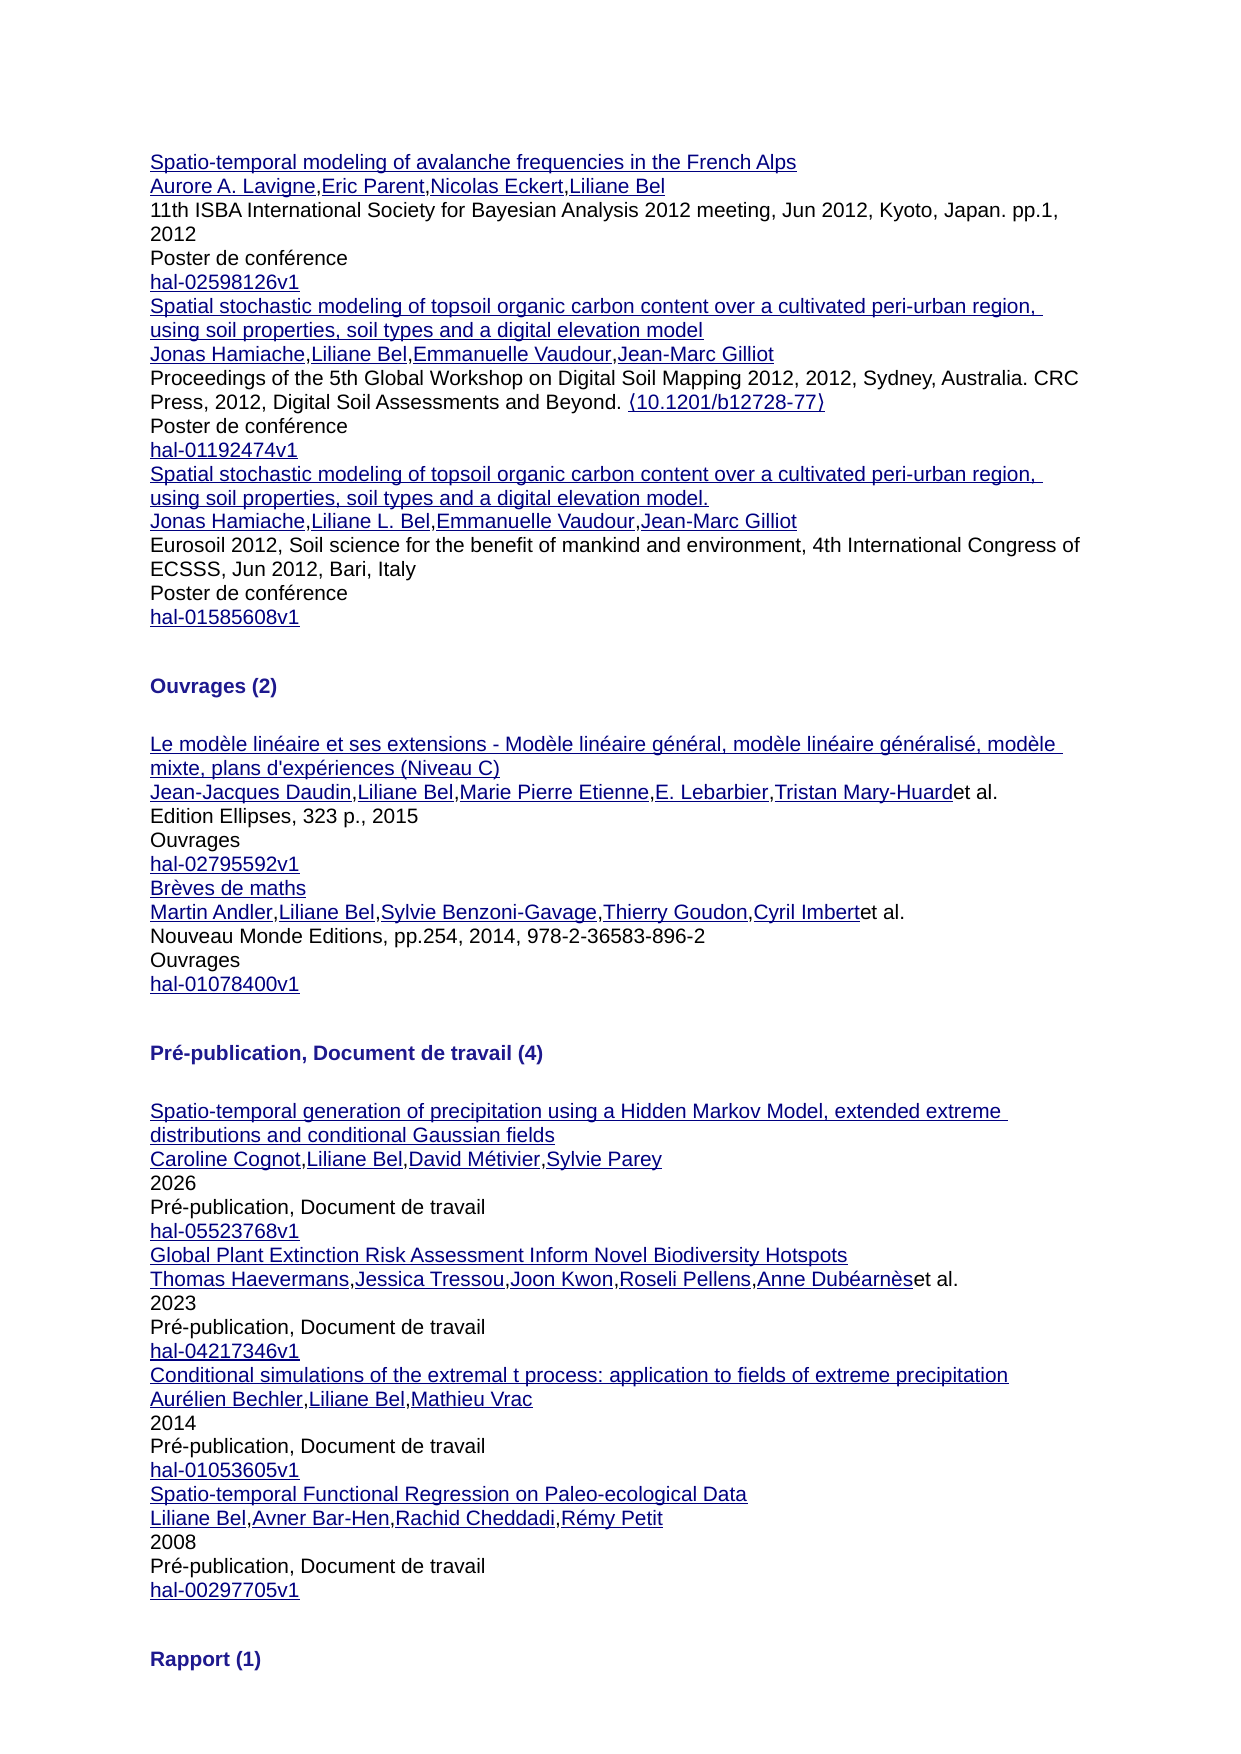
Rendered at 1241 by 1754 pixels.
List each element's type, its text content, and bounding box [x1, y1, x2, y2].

table_header Le modèle linéaire et ses extensions - Modèle linéaire général, modèle linéaire généralisé, modèle mixte, plans d'expériences (Niveau C) Jean-Jacques Daudin,Liliane Bel,Marie Pierre Etienne,E. Lebarbier,Tristan Mary-Huardet al. Edition Ellipses, 323 p., 2015 Ouvrages hal-02795592v1 [150, 732, 1090, 876]
table_cell Spatio-temporal modeling of avalanche frequencies in the French Alps Aurore A. Lavigne,Eric Parent,Nicolas Eckert,Liliane Bel 11th ISBA International Society for Bayesian Analysis 2012 meeting, Jun 2012, Kyoto, Japan. pp.1, 2012 Poster de conférence hal-02598126v1 [150, 150, 1090, 294]
table_cell Conditional simulations of the extremal t process: application to fields of extreme precipitation Aurélien Bechler,Liliane Bel,Mathieu Vrac 2014 Pré-publication, Document de travail hal-01053605v1 [150, 1363, 1090, 1482]
subtitle Rapport (1) [150, 1647, 1090, 1671]
table_cell Spatio-temporal Functional Regression on Paleo-ecological Data Liliane Bel,Avner Bar-Hen,Rachid Cheddadi,Rémy Petit 2008 Pré-publication, Document de travail hal-00297705v1 [150, 1482, 1090, 1602]
table_cell Spatial stochastic modeling of topsoil organic carbon content over a cultivated peri-urban region, using soil properties, soil types and a digital elevation model Jonas Hamiache,Liliane Bel,Emmanuelle Vaudour,Jean-Marc Gilliot Proceedings of the 5th Global Workshop on Digital Soil Mapping 2012, 2012, Sydney, Australia. CRC Press, 2012, Digital Soil Assessments and Beyond. ⟨10.1201/b12728-77⟩ Poster de conférence hal-01192474v1 [150, 294, 1090, 461]
table_cell Global Plant Extinction Risk Assessment Inform Novel Biodiversity Hotspots Thomas Haevermans,Jessica Tressou,Joon Kwon,Roseli Pellens,Anne Dubéarnèset al. 2023 Pré-publication, Document de travail hal-04217346v1 [150, 1243, 1090, 1362]
subtitle Pré-publication, Document de travail (4) [150, 1041, 1090, 1064]
subtitle Ouvrages (2) [150, 674, 1090, 698]
table_cell Spatial stochastic modeling of topsoil organic carbon content over a cultivated peri-urban region, using soil properties, soil types and a digital elevation model. Jonas Hamiache,Liliane L. Bel,Emmanuelle Vaudour,Jean-Marc Gilliot Eurosoil 2012, Soil science for the benefit of mankind and environment, 4th International Congress of ECSSS, Jun 2012, Bari, Italy Poster de conférence hal-01585608v1 [150, 461, 1090, 629]
table_header Spatio-temporal generation of precipitation using a Hidden Markov Model, extended extreme distributions and conditional Gaussian fields Caroline Cognot,Liliane Bel,David Métivier,Sylvie Parey 2026 Pré-publication, Document de travail hal-05523768v1 [150, 1099, 1090, 1243]
table_cell Brèves de maths Martin Andler,Liliane Bel,Sylvie Benzoni-Gavage,Thierry Goudon,Cyril Imbertet al. Nouveau Monde Editions, pp.254, 2014, 978-2-36583-896-2 Ouvrages hal-01078400v1 [150, 876, 1090, 996]
